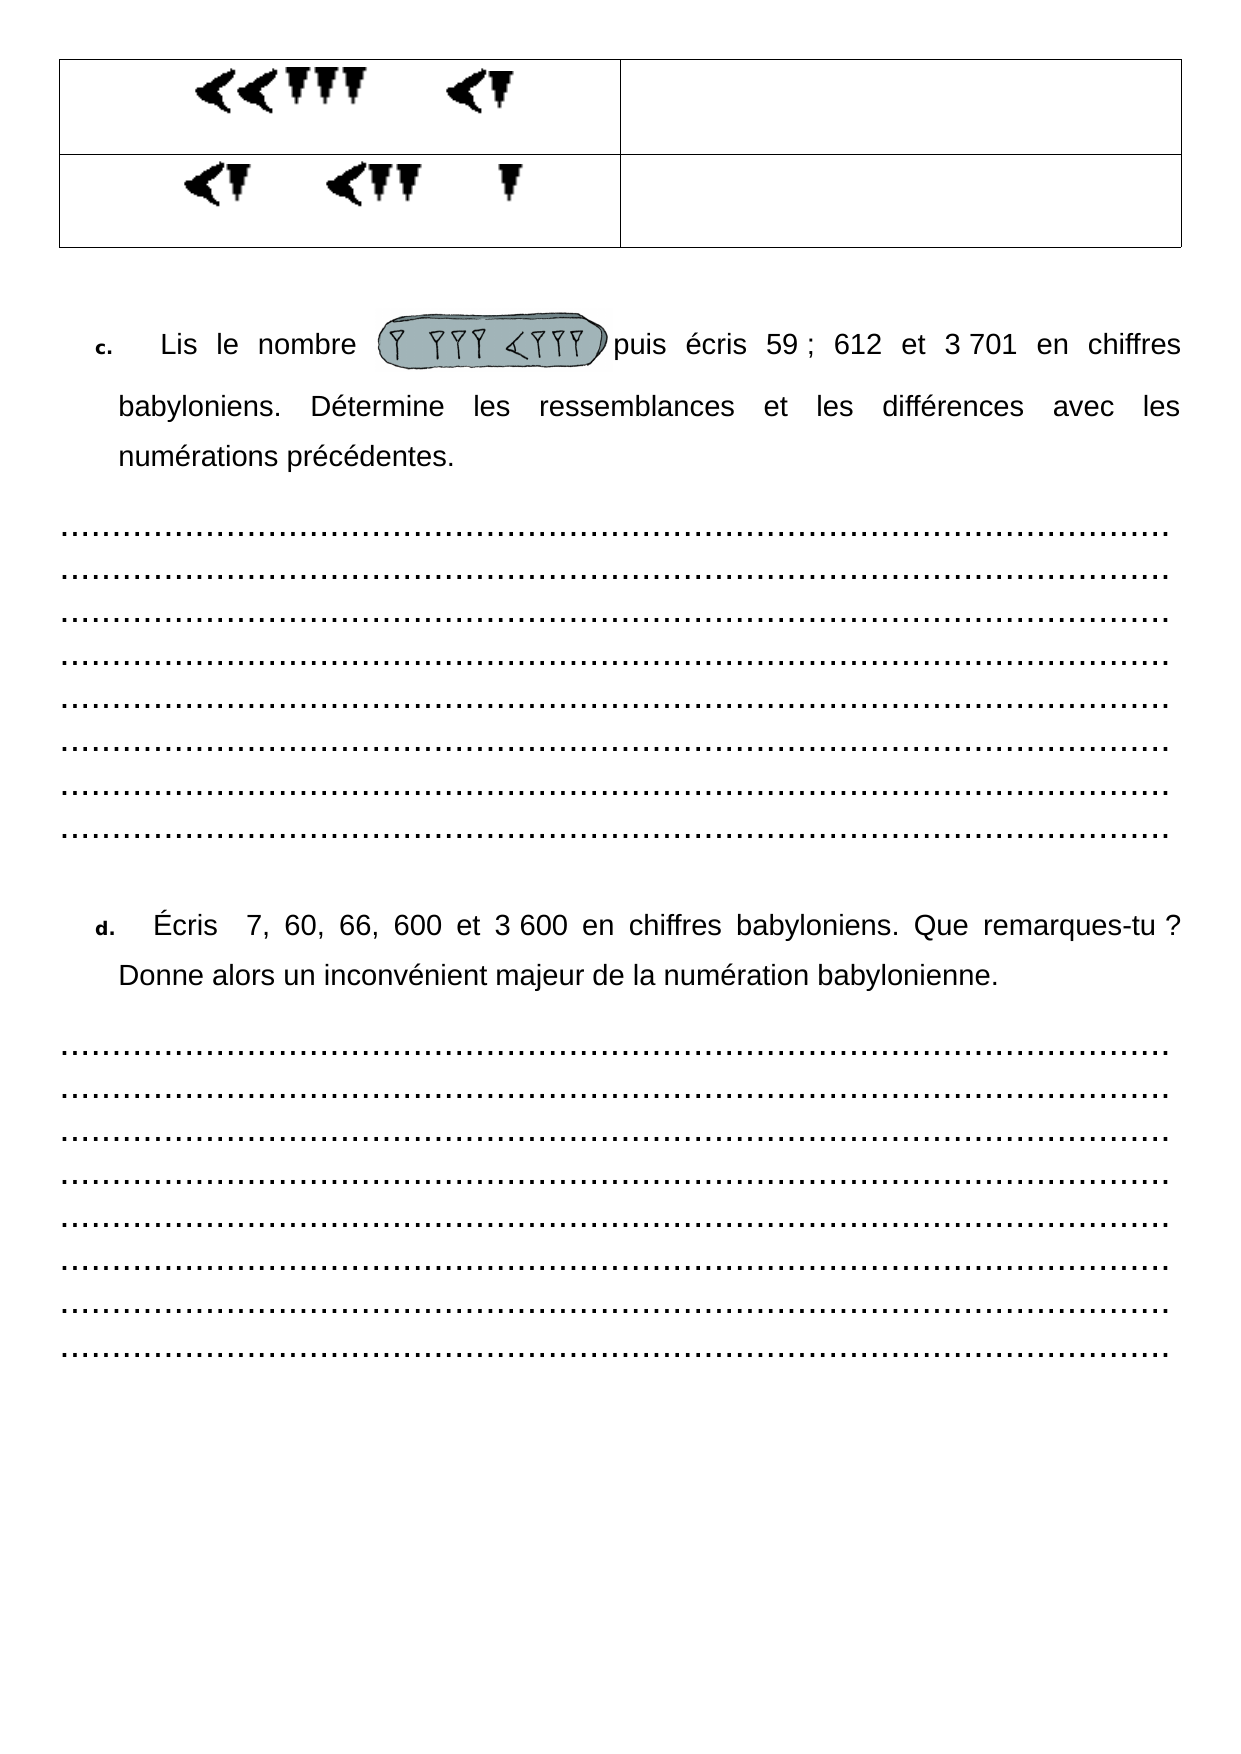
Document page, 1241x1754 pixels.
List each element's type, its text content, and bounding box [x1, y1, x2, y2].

table_cell [60, 68, 620, 154]
text ................................................................................................................................................................................................................................................................................................................................. [59, 1236, 1181, 1365]
picture [325, 160, 424, 208]
list Lis le nombre puis écris 59 ; 612 et 3 701 en chiffres babyloniens. Détermine les ressemblances et les différences avec les numérations précédentes. [88, 309, 1181, 472]
table_cell [60, 155, 620, 247]
text ....................................................................................................................................................................................................................................................................................................................................................................................................................................................................................................................................................... [59, 1020, 1181, 1236]
picture [375, 308, 613, 372]
text ....................................................................................................................................................................................................................................................................................................................................................................................................................................................................................................................................................... [59, 501, 1181, 717]
picture [183, 160, 254, 208]
picture [194, 67, 279, 115]
table_cell [621, 155, 1181, 247]
list Écris 7, 60, 66, 600 et 3 600 en chiffres babyloniens. Que remarques-tu ? Donne alors un inconvénient majeur de la numération babylonienne. [88, 908, 1181, 991]
picture [497, 164, 526, 208]
picture [284, 67, 370, 111]
table_cell [60, 60, 620, 67]
picture [445, 67, 517, 115]
table_cell [621, 60, 1181, 154]
text ................................................................................................................................................................................................................................................................................................................................. [59, 717, 1181, 846]
